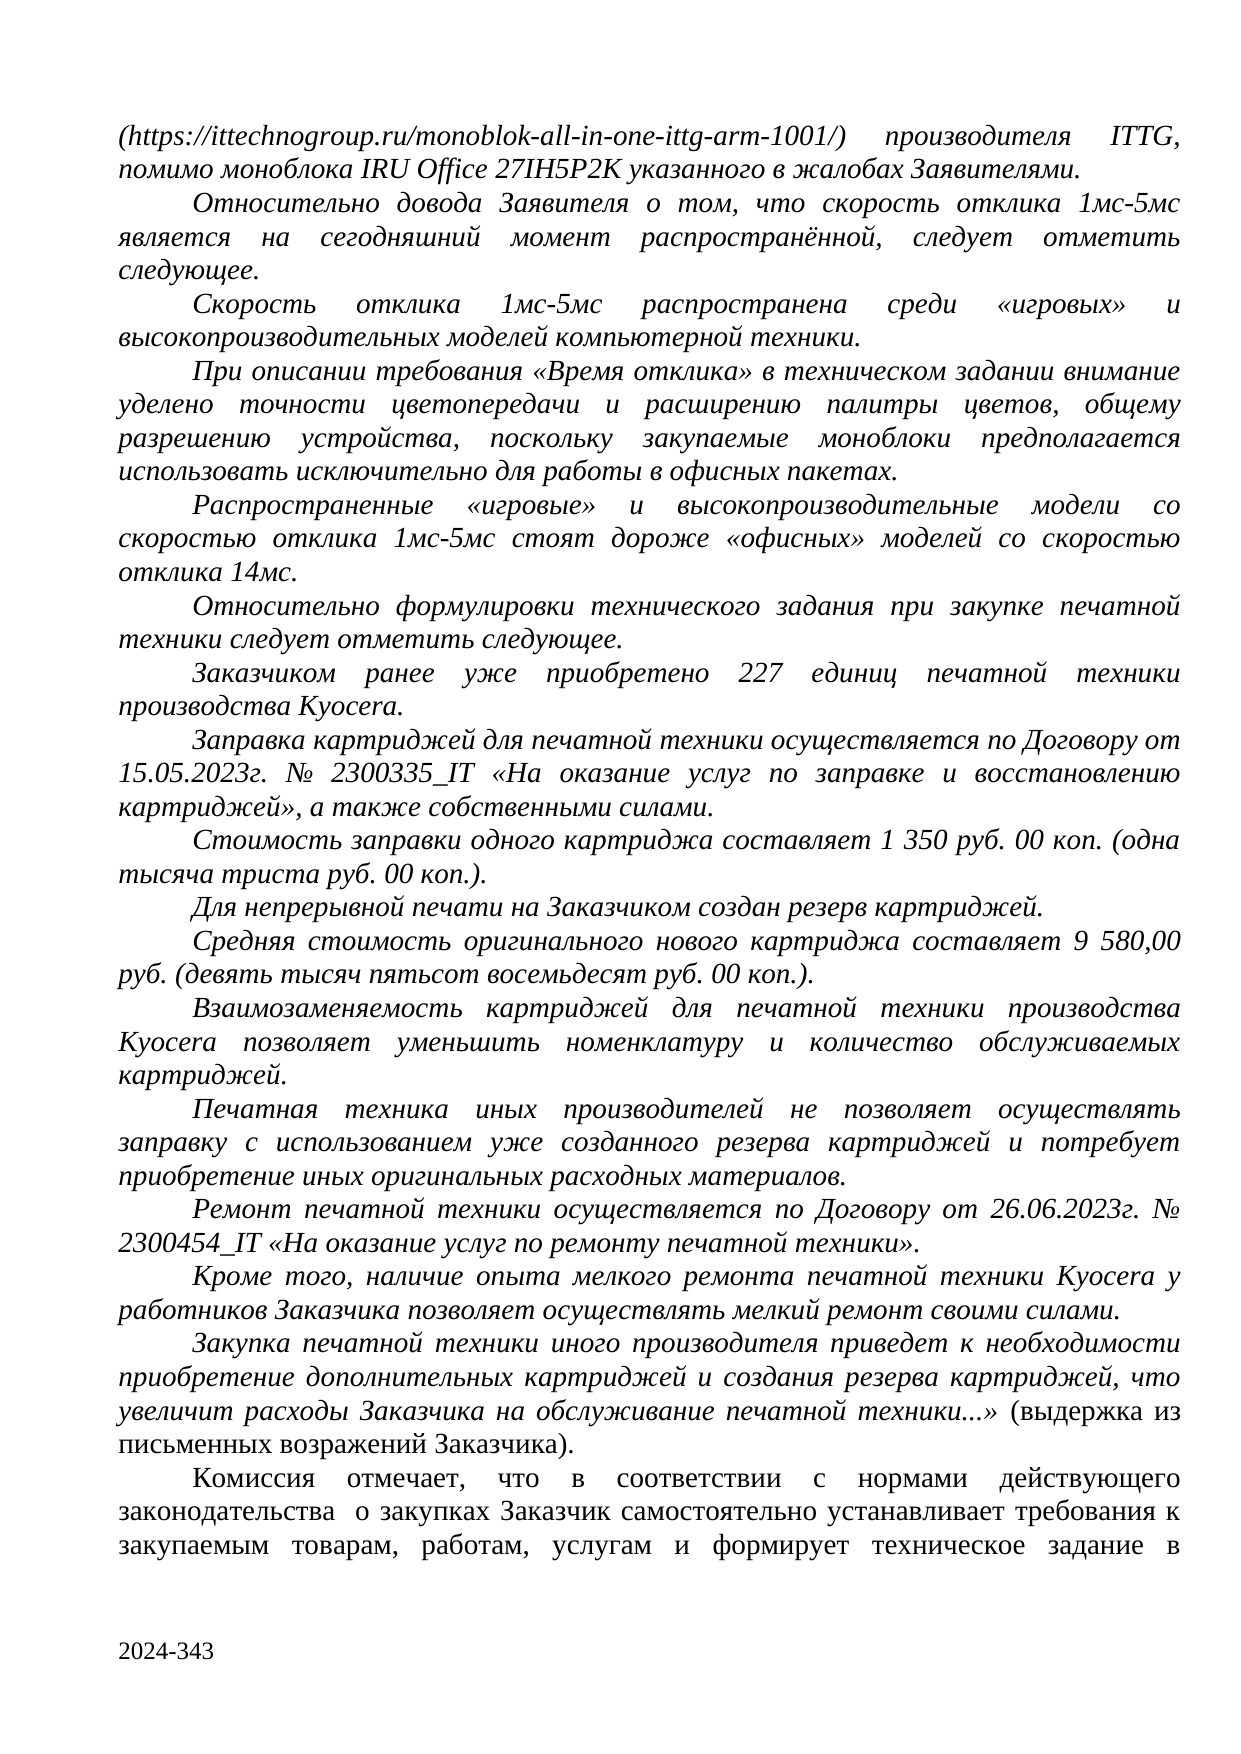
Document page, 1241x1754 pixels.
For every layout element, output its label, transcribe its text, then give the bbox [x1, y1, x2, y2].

text При описании требования «Время отклика» в техническом задании внимание уделено точности цветопередачи и расширению палитры цветов, общему разрешению устройства, поскольку закупаемые моноблоки предполагается использовать исключительно для работы в офисных пакетах. [118, 353, 1181, 487]
text Кроме того, наличие опыта мелкого ремонта печатной техники Kyocera у работников Заказчика позволяет осуществлять мелкий ремонт своими силами. [118, 1258, 1181, 1326]
text Заправка картриджей для печатной техники осуществляется по Договору от 15.05.2023г. № 2300335_IT «На оказание услуг по заправке и восстановлению картриджей», а также собственными силами. [118, 722, 1181, 822]
text Печатная техника иных производителей не позволяет осуществлять заправку с использованием уже созданного резерва картриджей и потребует приобретение иных оригинальных расходных материалов. [118, 1091, 1181, 1191]
text Взаимозаменяемость картриджей для печатной техники производства Kyocera позволяет уменьшить номенклатуру и количество обслуживаемых картриджей. [118, 990, 1181, 1091]
text Для непрерывной печати на Заказчиком создан резерв картриджей. [118, 889, 1181, 923]
text Заказчиком ранее уже приобретено 227 единиц печатной техники производства Kyocera. [118, 655, 1181, 722]
text Стоимость заправки одного картриджа составляет 1 350 руб. 00 коп. (одна тысяча триста руб. 00 коп.). [118, 822, 1181, 889]
text (https://ittechnogroup.ru/monoblok-all-in-one-ittg-arm-1001/) производителя ITTG, помимо моноблока IRU Office 27IH5P2K указанного в жалобах Заявителями. [118, 118, 1181, 185]
text Средняя стоимость оригинального нового картриджа составляет 9 580,00 руб. (девять тысяч пятьсот восемьдесят руб. 00 коп.). [118, 923, 1181, 990]
text Относительно довода Заявителя о том, что скорость отклика 1мс-5мс является на сегодняшний момент распространённой, следует отметить следующее. [118, 185, 1181, 286]
text Закупка печатной техники иного производителя приведет к необходимости приобретение дополнительных картриджей и создания резерва картриджей, что увеличит расходы Заказчика на обслуживание печатной техники...» (выдержка из письменных возражений Заказчика). [118, 1326, 1181, 1460]
text Относительно формулировки технического задания при закупке печатной техники следует отметить следующее. [118, 588, 1181, 655]
text Ремонт печатной техники осуществляется по Договору от 26.06.2023г. № 2300454_IT «На оказание услуг по ремонту печатной техники». [118, 1191, 1181, 1258]
text Комиссия отмечает, что в соответствии с нормами действующего законодательства о закупках Заказчик самостоятельно устанавливает требования к закупаемым товарам, работам, услугам и формирует техническое задание в [118, 1460, 1181, 1560]
text Распространенные «игровые» и высокопроизводительные модели со скоростью отклика 1мс-5мс стоят дороже «офисных» моделей со скоростью отклика 14мс. [118, 487, 1181, 588]
text Скорость отклика 1мс-5мс распространена среди «игровых» и высокопроизводительных моделей компьютерной техники. [118, 286, 1181, 353]
